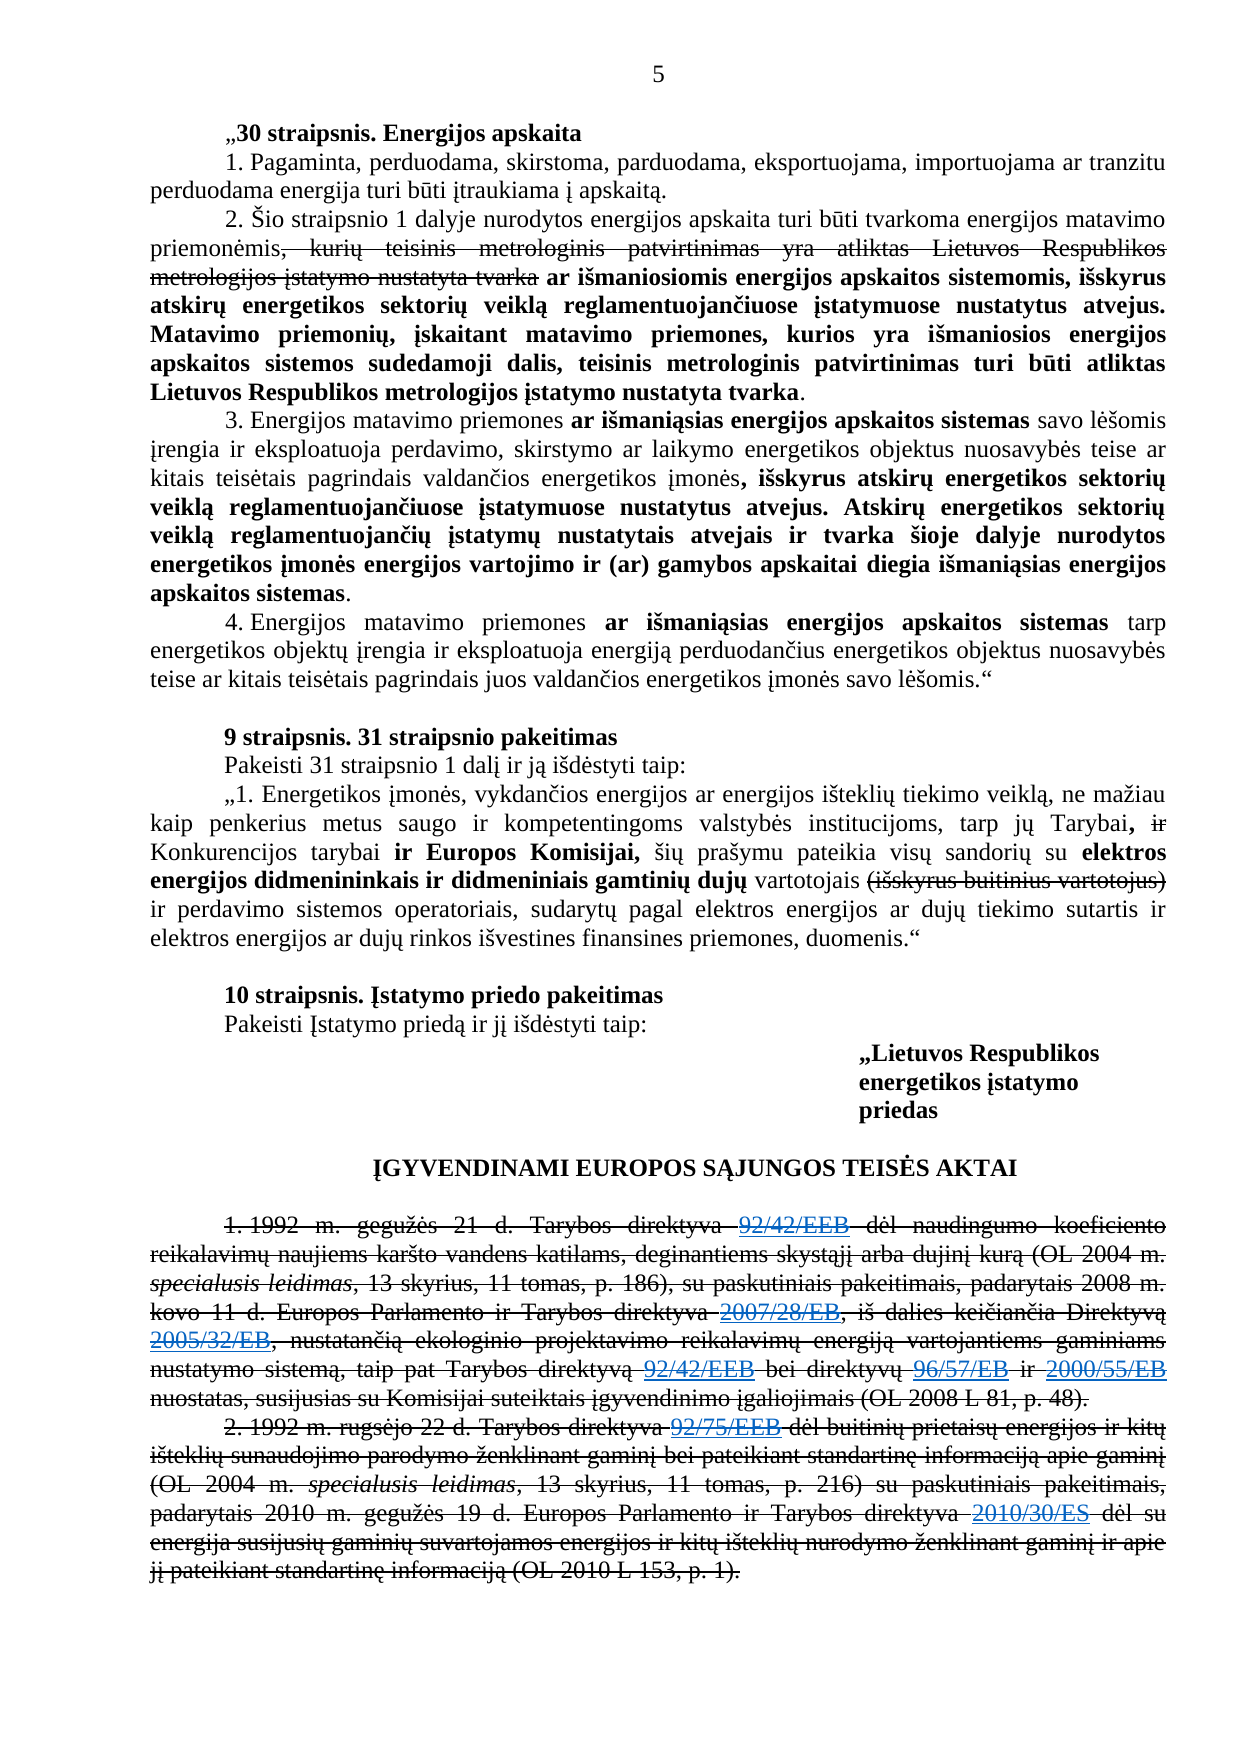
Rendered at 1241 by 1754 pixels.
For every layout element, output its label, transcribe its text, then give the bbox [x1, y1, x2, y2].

text 2. 1992 m. rugsėjo 22 d. Tarybos direktyva 92/75/EEB dėl buitinių prietaisų energijos ir kitų išteklių sunaudojimo parodymo ženklinant gaminį bei pateikiant standartinę informaciją apie gaminį (OL 2004 m. specialusis leidimas, 13 skyrius, 11 tomas, p. 216) su paskutiniais pakeitimais, padarytais 2010 m. gegužės 19 d. Europos Parlamento ir Tarybos direktyva 2010/30/ES dėl su energija susijusių gaminių suvartojamos energijos ir kitų išteklių nurodymo ženklinant gaminį ir apie jį pateikiant standartinę informaciją (OL 2010 L 153, p. 1). [150, 1412, 1166, 1456]
text 2. Šio straipsnio 1 dalyje nurodytos energijos apskaita turi būti tvarkoma energijos matavimo priemonėmis, kurių teisinis metrologinis patvirtinimas yra atliktas Lietuvos Respublikos metrologijos įstatymo nustatyta tvarka ar išmaniosiomis energijos apskaitos sistemomis, išskyrus atskirų energetikos sektorių veiklą reglamentuojančiuose įstatymuose nustatytus atvejus. Matavimo priemonių, įskaitant matavimo priemones, kurios yra išmaniosios energijos apskaitos sistemos sudedamoji dalis, teisinis metrologinis patvirtinimas turi būti atliktas Lietuvos Respublikos metrologijos įstatymo nustatyta tvarka. [150, 204, 1166, 406]
text 3. Energijos matavimo priemones ar išmaniąsias energijos apskaitos sistemas savo lėšomis įrengia ir eksploatuoja perdavimo, skirstymo ar laikymo energetikos objektus nuosavybės teise ar kitais teisėtais pagrindais valdančios energetikos įmonės, išskyrus atskirų energetikos sektorių veiklą reglamentuojančiuose įstatymuose nustatytus atvejus. Atskirų energetikos sektorių veiklą reglamentuojančių įstatymų nustatytais atvejais ir tvarka šioje dalyje nurodytos energetikos įmonės energijos vartojimo ir (ar) gamybos apskaitai diegia išmaniąsias energijos apskaitos sistemas. [150, 406, 1166, 607]
text 1. 1992 m. gegužės 21 d. Tarybos direktyva 92/42/EEB dėl naudingumo koeficiento reikalavimų naujiems karšto vandens katilams, deginantiems skystąjį arba dujinį kurą (OL 2004 m. specialusis leidimas, 13 skyrius, 11 tomas, p. 186), su paskutiniais pakeitimais, padarytais 2008 m. kovo 11 d. Europos Parlamento ir Tarybos direktyva 2007/28/EB, iš dalies keičiančia Direktyvą 2005/32/EB, nustatančią ekologinio projektavimo reikalavimų energiją vartojantiems gaminiams nustatymo sistemą, taip pat Tarybos direktyvą 92/42/EEB bei direktyvų 96/57/EB ir 2000/55/EB nuostatas, susijusias su Komisijai suteiktais įgyvendinimo įgaliojimais (OL 2008 L 81, p. 48). [150, 1211, 1166, 1255]
text „1. Energetikos įmonės, vykdančios energijos ar energijos išteklių tiekimo veiklą, ne mažiau kaip penkerius metus saugo ir kompetentingoms valstybės institucijoms, tarp jų Tarybai, ir Konkurencijos tarybai ir Europos Komisijai, šių prašymu pateikia visų sandorių su elektros energijos didmenininkais ir didmeniniais gamtinių dujų vartotojais (išskyrus buitinius vartotojus) ir perdavimo sistemos operatoriais, sudarytų pagal elektros energijos ar dujų tiekimo sutartis ir elektros energijos ar dujų rinkos išvestines finansines priemones, duomenis.“ [150, 779, 1166, 952]
text energetikos įstatymo [150, 1067, 1166, 1096]
text 1. 1992 m. gegužės 21 d. Tarybos direktyva 92/42/EEB dėl naudingumo koeficiento reikalavimų naujiems karšto vandens katilams, deginantiems skystąjį arba dujinį kurą (OL 2004 m. specialusis leidimas, 13 skyrius, 11 tomas, p. 186), su paskutiniais pakeitimais, padarytais 2008 m. kovo 11 d. Europos Parlamento ir Tarybos direktyva 2007/28/EB, iš dalies keičiančia Direktyvą 2005/32/EB, nustatančią ekologinio projektavimo reikalavimų energiją vartojantiems gaminiams nustatymo sistemą, taip pat Tarybos direktyvą 92/42/EEB bei direktyvų 96/57/EB ir 2000/55/EB nuostatas, susijusias su Komisijai suteiktais įgyvendinimo įgaliojimais (OL 2008 L 81, p. 48). [150, 1256, 1166, 1284]
text ĮGYVENDINAMI EUROPOS SĄJUNGOS TEISĖS AKTAI [150, 1153, 1166, 1182]
text „Lietuvos Respublikos [150, 1038, 1166, 1067]
text 2. 1992 m. rugsėjo 22 d. Tarybos direktyva 92/75/EEB dėl buitinių prietaisų energijos ir kitų išteklių sunaudojimo parodymo ženklinant gaminį bei pateikiant standartinę informaciją apie gaminį (OL 2004 m. specialusis leidimas, 13 skyrius, 11 tomas, p. 216) su paskutiniais pakeitimais, padarytais 2010 m. gegužės 19 d. Europos Parlamento ir Tarybos direktyva 2010/30/ES dėl su energija susijusių gaminių suvartojamos energijos ir kitų išteklių nurodymo ženklinant gaminį ir apie jį pateikiant standartinę informaciją (OL 2010 L 153, p. 1). [150, 1486, 1166, 1542]
text Pakeisti 31 straipsnio 1 dalį ir ją išdėstyti taip: [150, 751, 1166, 779]
text 10 straipsnis. Įstatymo priedo pakeitimas [150, 981, 1166, 1009]
text 1. Pagaminta, perduodama, skirstoma, parduodama, eksportuojama, importuojama ar tranzitu perduodama energija turi būti įtraukiama į apskaitą. [150, 147, 1166, 204]
text 9 straipsnis. 31 straipsnio pakeitimas [150, 722, 1166, 751]
text Pakeisti Įstatymo priedą ir jį išdėstyti taip: [150, 1009, 1166, 1038]
text 1. 1992 m. gegužės 21 d. Tarybos direktyva 92/42/EEB dėl naudingumo koeficiento reikalavimų naujiems karšto vandens katilams, deginantiems skystąjį arba dujinį kurą (OL 2004 m. specialusis leidimas, 13 skyrius, 11 tomas, p. 186), su paskutiniais pakeitimais, padarytais 2008 m. kovo 11 d. Europos Parlamento ir Tarybos direktyva 2007/28/EB, iš dalies keičiančia Direktyvą 2005/32/EB, nustatančią ekologinio projektavimo reikalavimų energiją vartojantiems gaminiams nustatymo sistemą, taip pat Tarybos direktyvą 92/42/EEB bei direktyvų 96/57/EB ir 2000/55/EB nuostatas, susijusias su Komisijai suteiktais įgyvendinimo įgaliojimais (OL 2008 L 81, p. 48). [150, 1343, 1166, 1370]
text 4. Energijos matavimo priemones ar išmaniąsias energijos apskaitos sistemas tarp energetikos objektų įrengia ir eksploatuoja energiją perduodančius energetikos objektus nuosavybės teise ar kitais teisėtais pagrindais juos valdančios energetikos įmonės savo lėšomis.“ [150, 607, 1166, 693]
text „30 straipsnis. Energijos apskaita [150, 118, 1166, 147]
text 1. 1992 m. gegužės 21 d. Tarybos direktyva 92/42/EEB dėl naudingumo koeficiento reikalavimų naujiems karšto vandens katilams, deginantiems skystąjį arba dujinį kurą (OL 2004 m. specialusis leidimas, 13 skyrius, 11 tomas, p. 186), su paskutiniais pakeitimais, padarytais 2008 m. kovo 11 d. Europos Parlamento ir Tarybos direktyva 2007/28/EB, iš dalies keičiančia Direktyvą 2005/32/EB, nustatančią ekologinio projektavimo reikalavimų energiją vartojantiems gaminiams nustatymo sistemą, taip pat Tarybos direktyvą 92/42/EEB bei direktyvų 96/57/EB ir 2000/55/EB nuostatas, susijusias su Komisijai suteiktais įgyvendinimo įgaliojimais (OL 2008 L 81, p. 48). [150, 1313, 1166, 1341]
text 1. 1992 m. gegužės 21 d. Tarybos direktyva 92/42/EEB dėl naudingumo koeficiento reikalavimų naujiems karšto vandens katilams, deginantiems skystąjį arba dujinį kurą (OL 2004 m. specialusis leidimas, 13 skyrius, 11 tomas, p. 186), su paskutiniais pakeitimais, padarytais 2008 m. kovo 11 d. Europos Parlamento ir Tarybos direktyva 2007/28/EB, iš dalies keičiančia Direktyvą 2005/32/EB, nustatančią ekologinio projektavimo reikalavimų energiją vartojantiems gaminiams nustatymo sistemą, taip pat Tarybos direktyvą 92/42/EEB bei direktyvų 96/57/EB ir 2000/55/EB nuostatas, susijusias su Komisijai suteiktais įgyvendinimo įgaliojimais (OL 2008 L 81, p. 48). [150, 1285, 1166, 1312]
text 2. 1992 m. rugsėjo 22 d. Tarybos direktyva 92/75/EEB dėl buitinių prietaisų energijos ir kitų išteklių sunaudojimo parodymo ženklinant gaminį bei pateikiant standartinę informaciją apie gaminį (OL 2004 m. specialusis leidimas, 13 skyrius, 11 tomas, p. 216) su paskutiniais pakeitimais, padarytais 2010 m. gegužės 19 d. Europos Parlamento ir Tarybos direktyva 2010/30/ES dėl su energija susijusių gaminių suvartojamos energijos ir kitų išteklių nurodymo ženklinant gaminį ir apie jį pateikiant standartinę informaciją (OL 2010 L 153, p. 1). [150, 1458, 1166, 1485]
text 1. 1992 m. gegužės 21 d. Tarybos direktyva 92/42/EEB dėl naudingumo koeficiento reikalavimų naujiems karšto vandens katilams, deginantiems skystąjį arba dujinį kurą (OL 2004 m. specialusis leidimas, 13 skyrius, 11 tomas, p. 186), su paskutiniais pakeitimais, padarytais 2008 m. kovo 11 d. Europos Parlamento ir Tarybos direktyva 2007/28/EB, iš dalies keičiančia Direktyvą 2005/32/EB, nustatančią ekologinio projektavimo reikalavimų energiją vartojantiems gaminiams nustatymo sistemą, taip pat Tarybos direktyvą 92/42/EEB bei direktyvų 96/57/EB ir 2000/55/EB nuostatas, susijusias su Komisijai suteiktais įgyvendinimo įgaliojimais (OL 2008 L 81, p. 48). [150, 1371, 1166, 1412]
text 2. 1992 m. rugsėjo 22 d. Tarybos direktyva 92/75/EEB dėl buitinių prietaisų energijos ir kitų išteklių sunaudojimo parodymo ženklinant gaminį bei pateikiant standartinę informaciją apie gaminį (OL 2004 m. specialusis leidimas, 13 skyrius, 11 tomas, p. 216) su paskutiniais pakeitimais, padarytais 2010 m. gegužės 19 d. Europos Parlamento ir Tarybos direktyva 2010/30/ES dėl su energija susijusių gaminių suvartojamos energijos ir kitų išteklių nurodymo ženklinant gaminį ir apie jį pateikiant standartinę informaciją (OL 2010 L 153, p. 1). [150, 1544, 1166, 1584]
text priedas [150, 1096, 1166, 1124]
